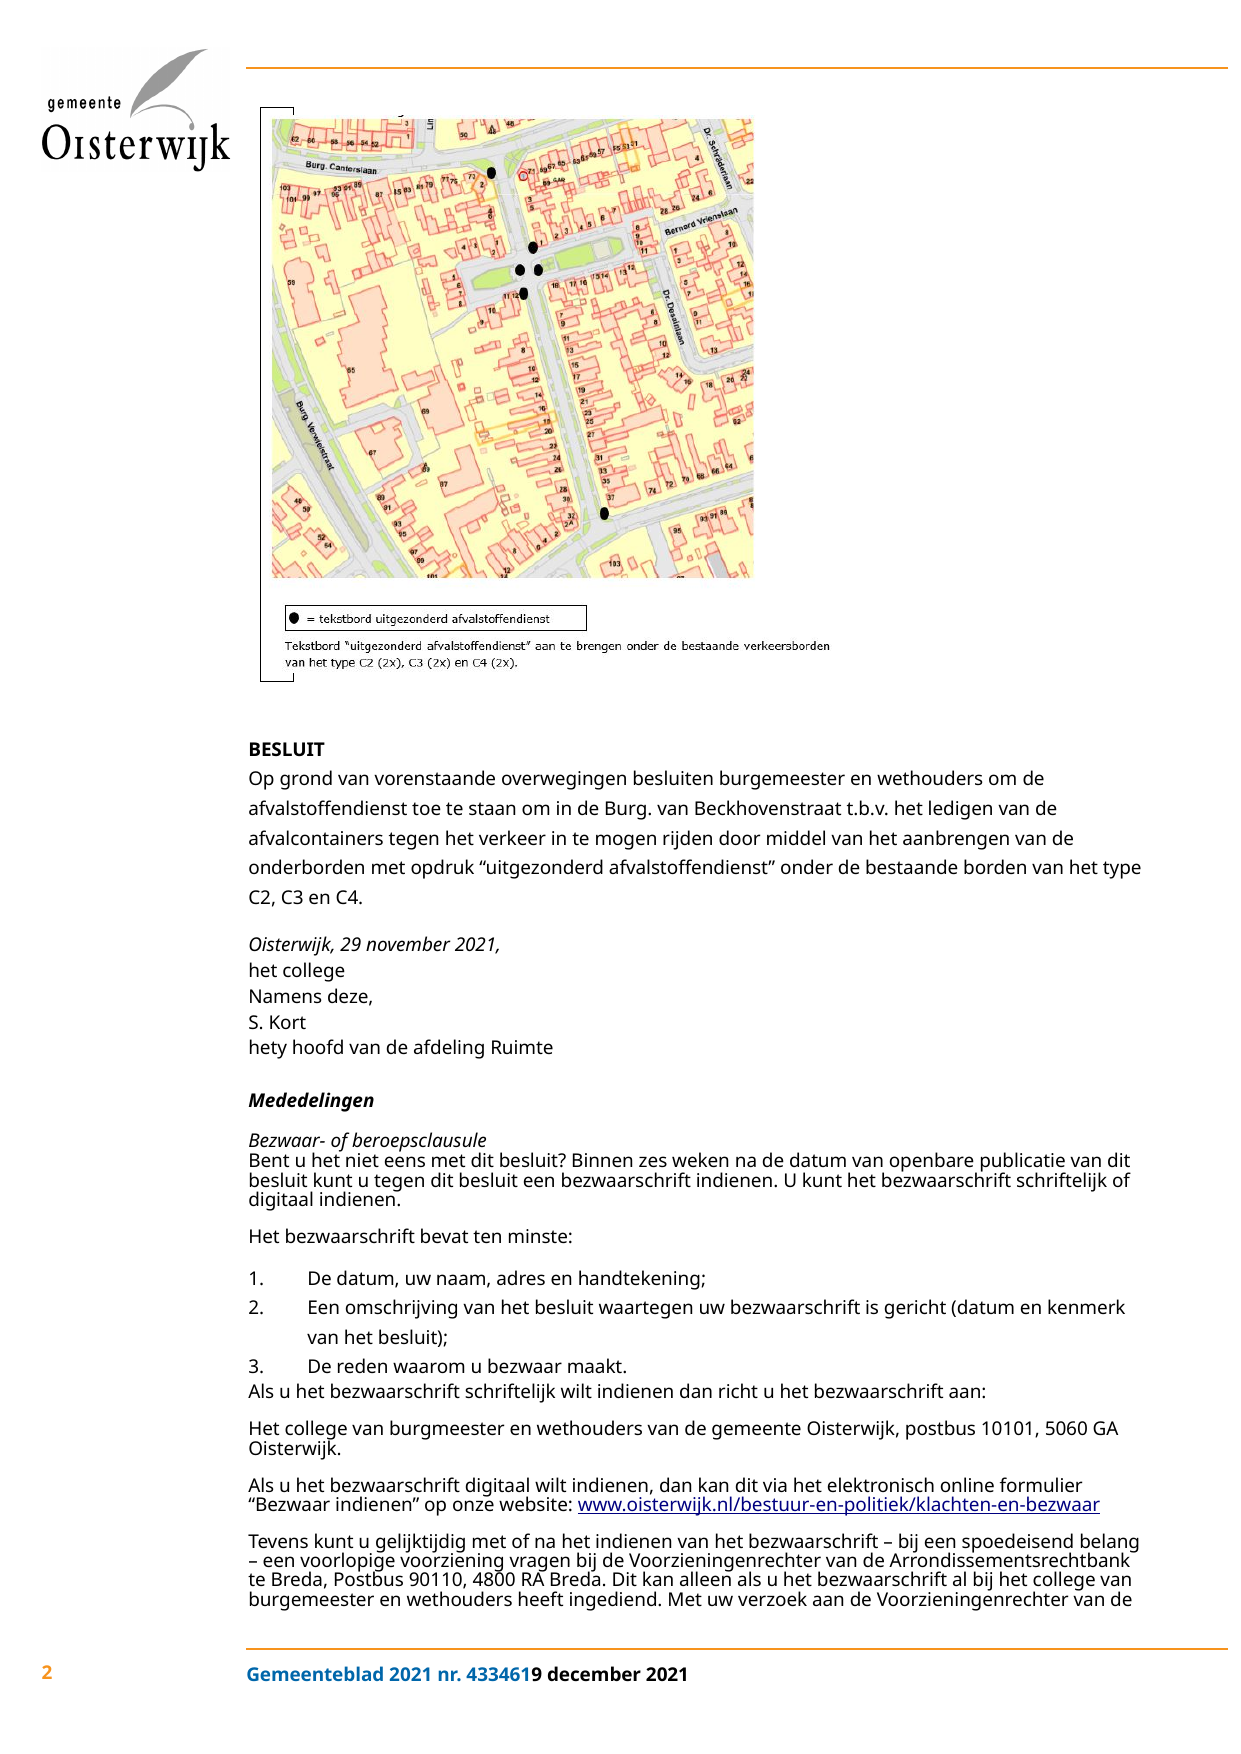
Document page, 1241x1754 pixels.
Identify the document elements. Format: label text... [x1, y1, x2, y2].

picture [268, 115, 860, 673]
text Oisterwijk, 29 november 2021, [248, 932, 1152, 957]
text Het college van burgmeester en wethouders van de gemeente Oisterwijk, postbus 10101, 5060 GA Oisterwijk. [248, 1420, 1152, 1459]
list Een omschrijving van het besluit waartegen uw bezwaarschrift is gericht (datum en kenmerk van het besluit); [248, 1294, 1152, 1350]
text het college [248, 957, 1152, 983]
text Het bezwaarschrift bevat ten minste: [248, 1228, 1152, 1247]
text Mededelingen [248, 1087, 1152, 1113]
text Op grond van vorenstaande overwegingen besluiten burgemeester en wethouders om de afvalstoffendienst toe te staan om in de Burg. van Beckhovenstraat t.b.v. het ledigen van de afvalcontainers tegen het verkeer in te mogen rijden door middel van het aanbrengen van de onderborden met opdruk “uitgezonderd afvalstoffendienst” onder de bestaande borden van het type C2, C3 en C4. [248, 766, 1152, 909]
picture [41, 47, 231, 172]
text Bent u het niet eens met dit besluit? Binnen zes weken na de datum van openbare publicatie van dit besluit kunt u tegen dit besluit een bezwaarschrift indienen. U kunt het bezwaarschrift schriftelijk of digitaal indienen. [248, 1152, 1152, 1210]
text Als u het bezwaarschrift digitaal wilt indienen, dan kan dit via het elektronisch online formulier “Bezwaar indienen” op onze website: www.oisterwijk.nl/bestuur-en-politiek/klachten-en-bezwaar [248, 1477, 1152, 1515]
list De datum, uw naam, adres en handtekening; [248, 1265, 1152, 1291]
text BESLUIT [248, 736, 1152, 762]
text Namens deze, [248, 983, 1152, 1009]
text hety hoofd van de afdeling Ruimte [248, 1034, 1152, 1060]
text Als u het bezwaarschrift schriftelijk wilt indienen dan richt u het bezwaarschrift aan: [248, 1383, 1152, 1403]
text Bezwaar- of beroepsclausule [248, 1127, 1152, 1152]
list De reden waarom u bezwaar maakt. [248, 1354, 1152, 1379]
text Tevens kunt u gelijktijdig met of na het indienen van het bezwaarschrift – bij een spoedeisend belang – een voorlopige voorziening vragen bij de Voorzieningenrechter van de Arrondissementsrechtbank te Breda, Postbus 90110, 4800 RA Breda. Dit kan alleen als u het bezwaarschrift al bij het college van burgemeester en wethouders heeft ingediend. Met uw verzoek aan de Voorzieningenrechter van de [248, 1533, 1152, 1610]
text S. Kort [248, 1009, 1152, 1034]
